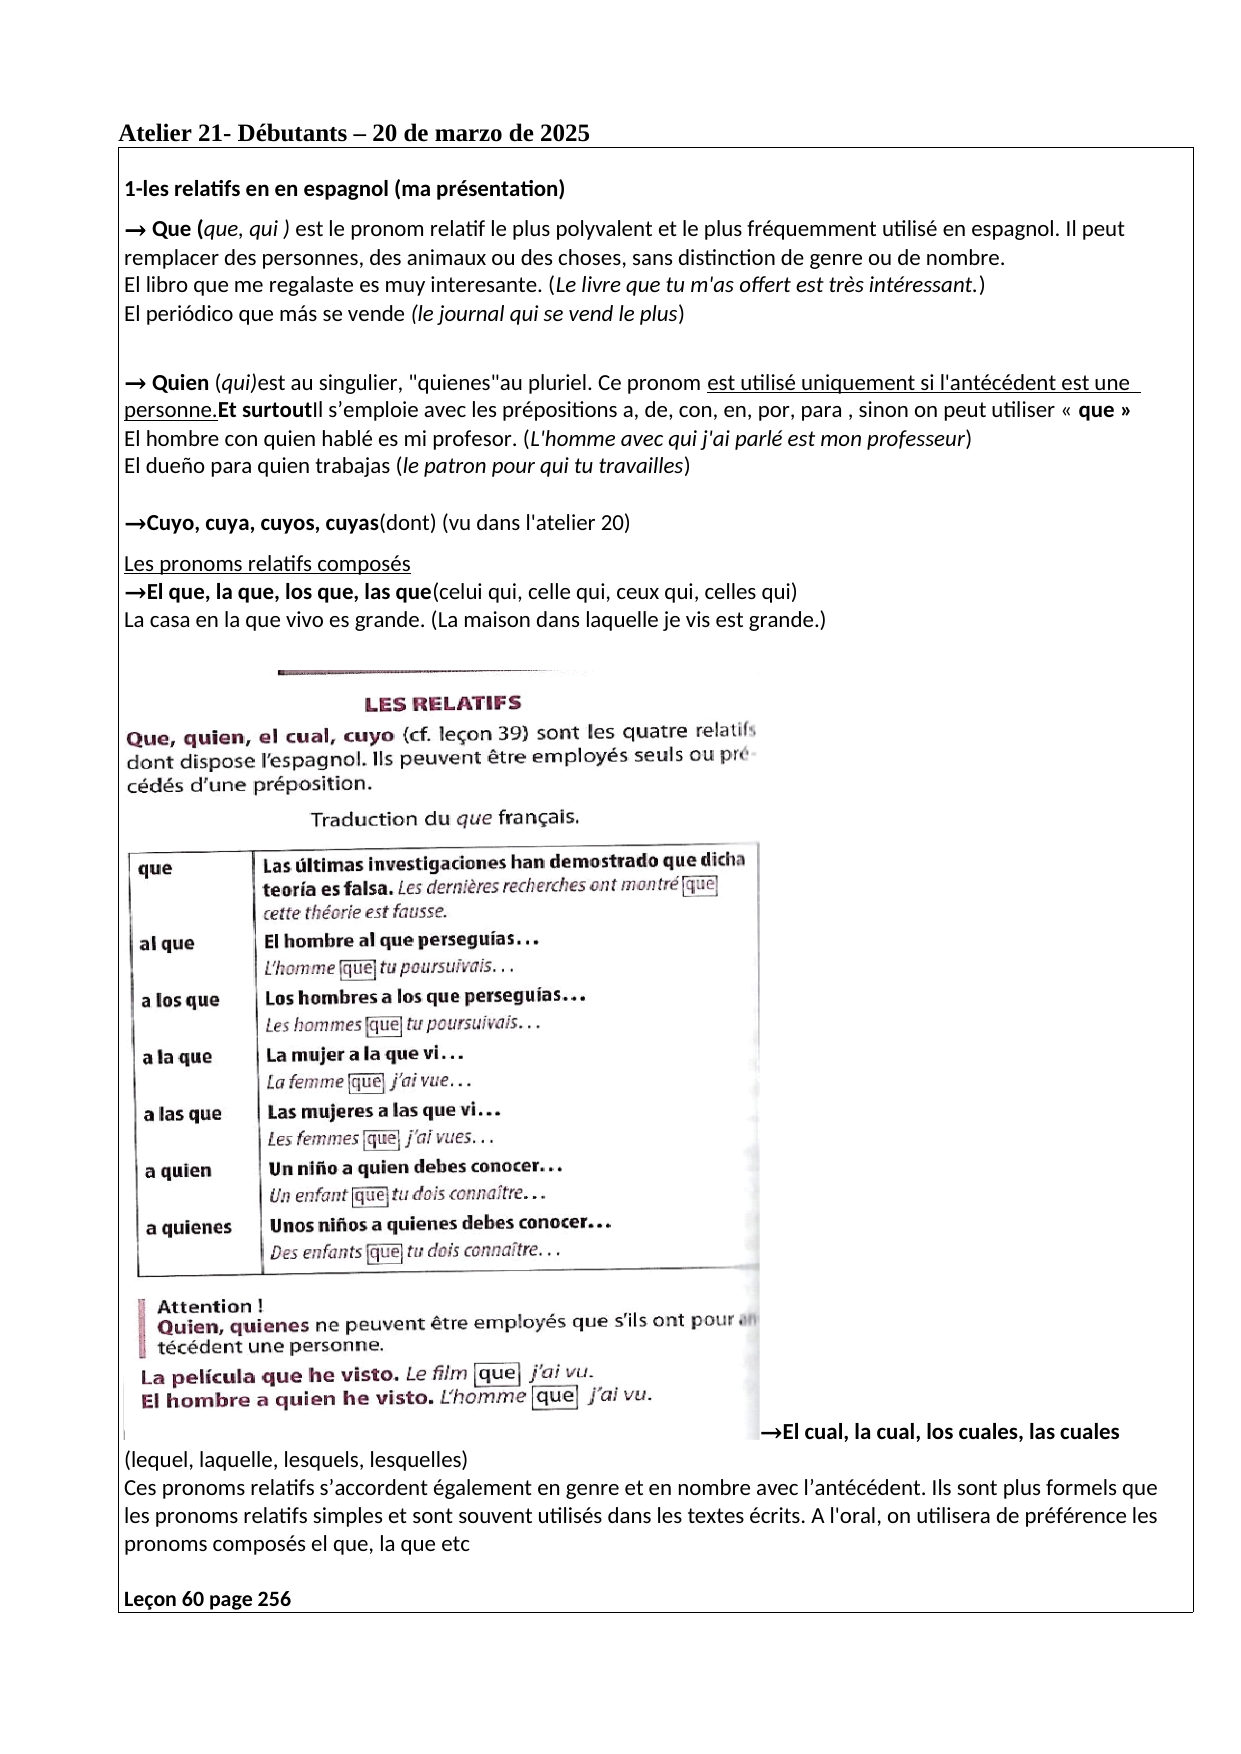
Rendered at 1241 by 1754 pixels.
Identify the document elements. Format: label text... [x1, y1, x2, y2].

table_header 1-les relatifs en en espagnol (ma présentation) → Que (que, qui ) est le pronom relatif le plus polyvalent et le plus fréquemment utilisé en espagnol. Il peut remplacer des personnes, des animaux ou des choses, sans distinction de genre ou de nombre. El libro que me regalaste es muy interesante. (Le livre que tu m'as offert est très intéressant.) El periódico que más se vende (le journal qui se vend le plus) → Quien (qui)est au singulier, "quienes"au pluriel. Ce pronom est utilisé uniquement si l'antécédent est une personne.Et surtoutIl s’emploie avec les prépositions a, de, con, en, por, para , sinon on peut utiliser « que » El hombre con quien hablé es mi profesor. (L'homme avec qui j'ai parlé est mon professeur) El dueño para quien trabajas (le patron pour qui tu travailles) →Cuyo, cuya, cuyos, cuyas(dont) (vu dans l'atelier 20) Les pronoms relatifs composés →El que, la que, los que, las que(celui qui, celle qui, ceux qui, celles qui) La casa en la que vivo es grande. (La maison dans laquelle je vis est grande.) →El cual, la cual, los cuales, las cuales (lequel, laquelle, lesquels, lesquelles) Ces pronoms relatifs s’accordent également en genre et en nombre avec l’antécédent. Ils sont plus formels que les pronoms relatifs simples et sont souvent utilisés dans les textes écrits. A l'oral, on utilisera de préférence les pronoms composés el que, la que etc Leçon 60 page 256 [119, 148, 1193, 1612]
text Atelier 21- Débutants – 20 de marzo de 2025 [118, 118, 1122, 147]
